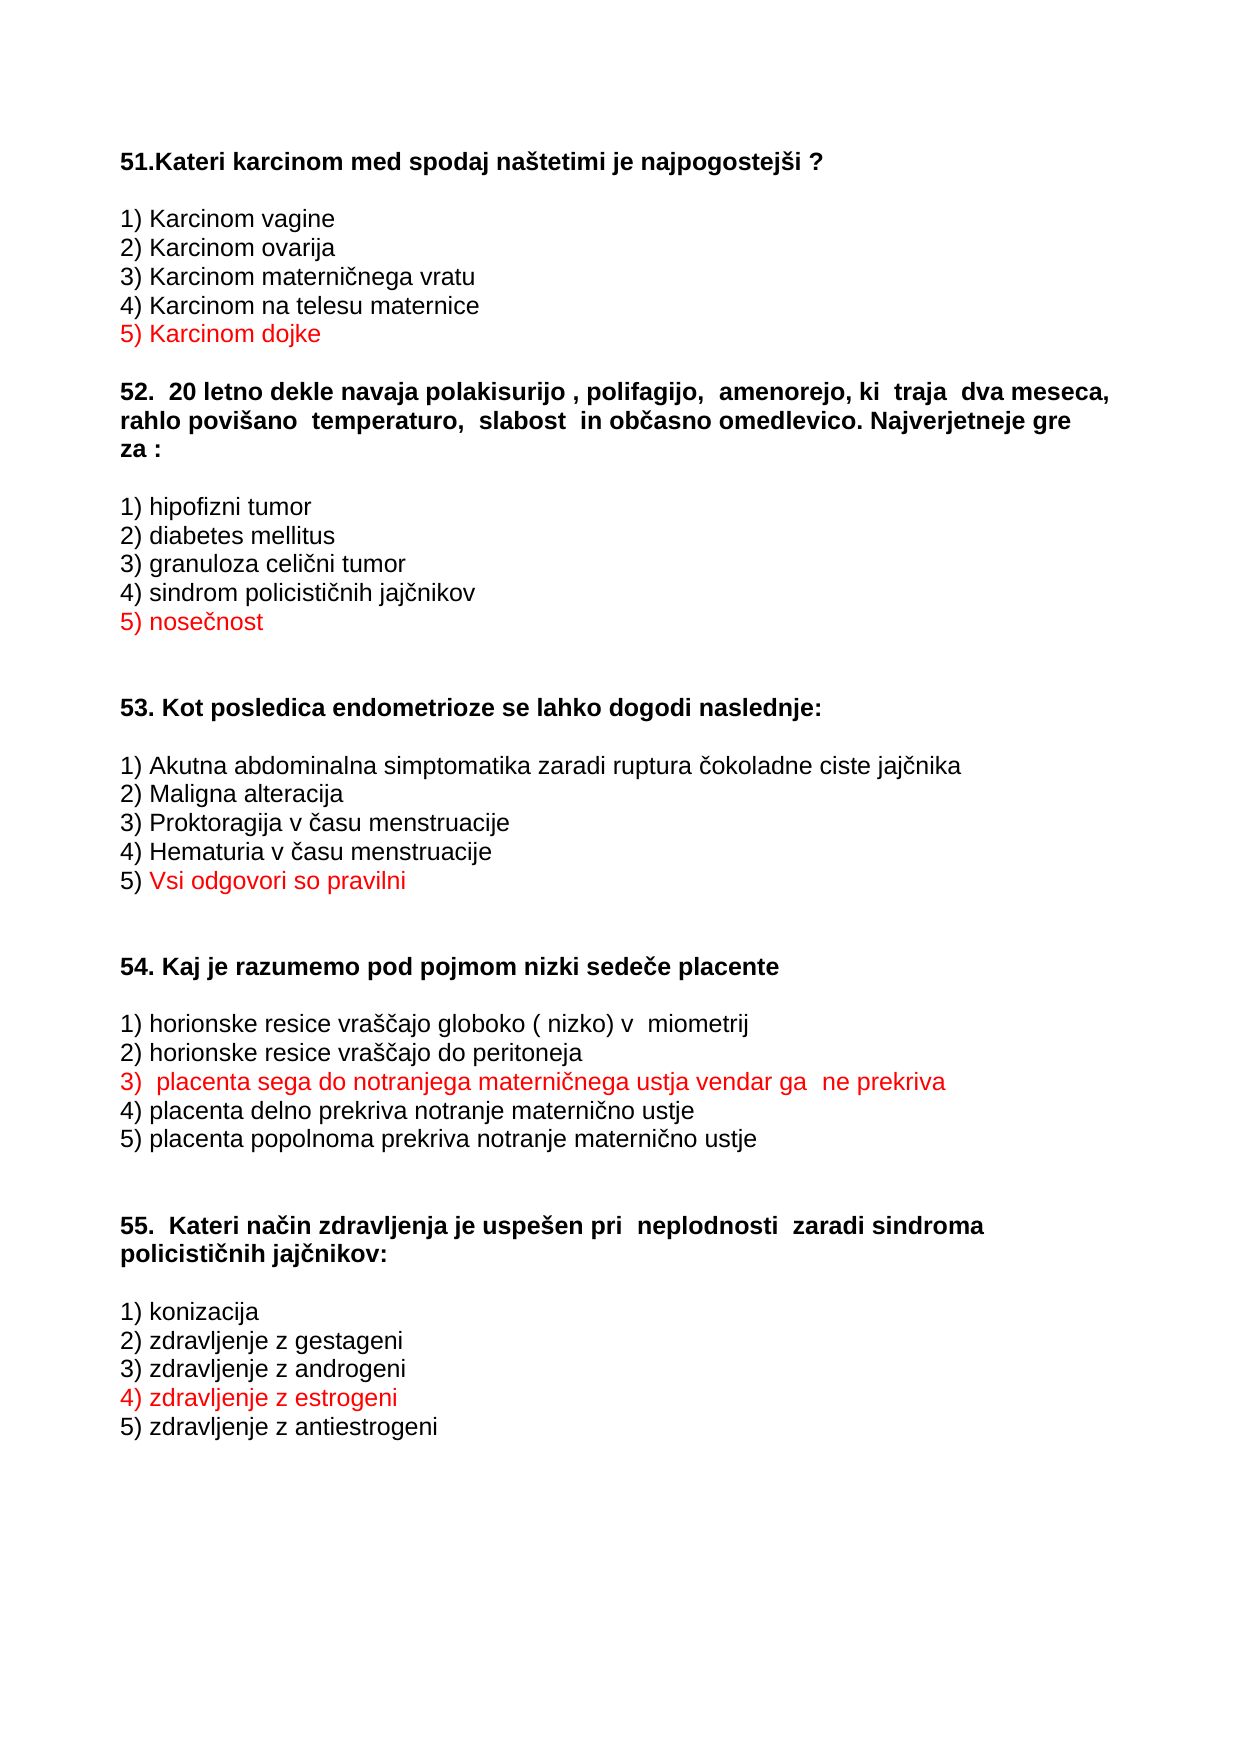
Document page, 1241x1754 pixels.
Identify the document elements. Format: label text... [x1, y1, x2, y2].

text 2) diabetes mellitus [120, 521, 1120, 549]
text 5) placenta popolnoma prekriva notranje maternično ustje [120, 1124, 1120, 1153]
text 54. Kaj je razumemo pod pojmom nizki sedeče placente [120, 952, 1120, 981]
text 5) Vsi odgovori so pravilni [120, 866, 1120, 894]
text 3) placenta sega do notranjega materničnega ustja vendar ga ne prekriva [120, 1067, 1120, 1096]
text 2) Karcinom ovarija [120, 233, 1120, 262]
text 53. Kot posledica endometrioze se lahko dogodi naslednje: [120, 693, 1120, 722]
text 5) zdravljenje z antiestrogeni [120, 1412, 1120, 1441]
text 4) zdravljenje z estrogeni [120, 1383, 1120, 1412]
text 3) zdravljenje z androgeni [120, 1354, 1120, 1383]
text 2) horionske resice vraščajo do peritoneja [120, 1038, 1120, 1067]
text 3) Karcinom materničnega vratu [120, 262, 1120, 291]
text 1) Akutna abdominalna simptomatika zaradi ruptura čokoladne ciste jajčnika [120, 751, 1120, 779]
text 4) Karcinom na telesu maternice [120, 291, 1120, 319]
text 1) hipofizni tumor [120, 492, 1120, 521]
text 3) granuloza celični tumor [120, 549, 1120, 578]
text 1) konizacija [120, 1297, 1120, 1326]
text 55. Kateri način zdravljenja je uspešen pri neplodnosti zaradi sindroma policističnih jajčnikov: [120, 1211, 1120, 1268]
text 1) Karcinom vagine [120, 204, 1120, 233]
text 2) Maligna alteracija [120, 779, 1120, 808]
text 5) nosečnost [120, 607, 1120, 636]
text 5) Karcinom dojke [120, 319, 1120, 348]
text 2) zdravljenje z gestageni [120, 1326, 1120, 1354]
text 1) horionske resice vraščajo globoko ( nizko) v miometrij [120, 1009, 1120, 1038]
text 4) Hematuria v času menstruacije [120, 837, 1120, 866]
text 52. 20 letno dekle navaja polakisurijo , polifagijo, amenorejo, ki traja dva meseca, rahlo povišano temperaturo, slabost in občasno omedlevico. Najverjetneje gre za : [120, 377, 1120, 463]
text 4) sindrom policističnih jajčnikov [120, 578, 1120, 607]
text 4) placenta delno prekriva notranje maternično ustje [120, 1096, 1120, 1124]
text 3) Proktoragija v času menstruacije [120, 808, 1120, 837]
text 51.Kateri karcinom med spodaj naštetimi je najpogostejši ? [120, 147, 1120, 176]
